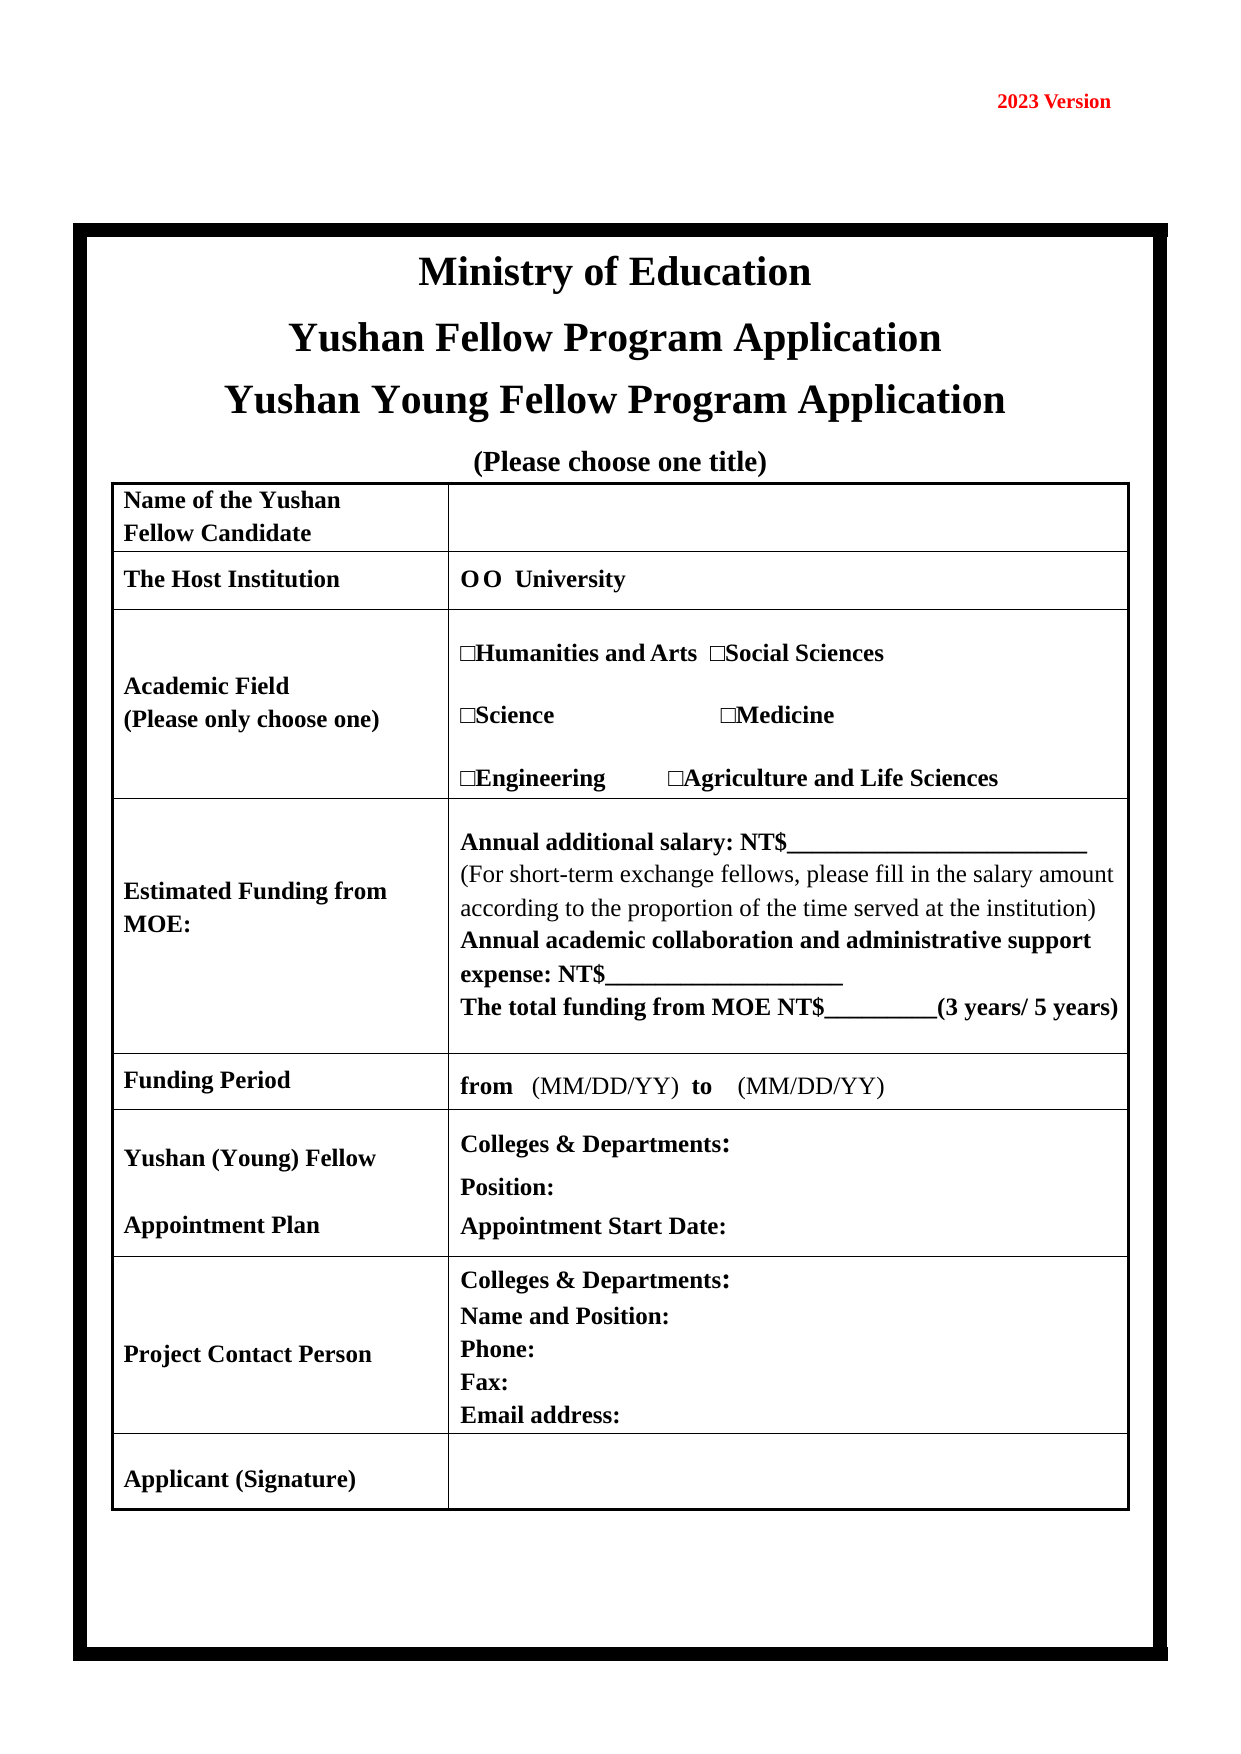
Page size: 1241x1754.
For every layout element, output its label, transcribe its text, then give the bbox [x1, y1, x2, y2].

table_cell □Humanities and Arts □Social Sciences □Science □Medicine □Engineering □Agriculture and Life Sciences [449, 610, 1127, 797]
table_cell Yushan (Young) Fellow Appointment Plan [114, 1110, 448, 1256]
table_cell Academic Field (Please only choose one) [114, 610, 448, 797]
table_cell Annual additional salary: NT$________________________ (For short-term exchange fellows, please fill in the salary amount according to the proportion of the time served at the institution) Annual academic collaboration and administrative support expense: NT$___________________ The total funding from MOE NT$_________(3 years/ 5 years) [449, 799, 1127, 1053]
table_cell The Host Institution [114, 552, 448, 609]
table_cell OO University [449, 552, 1127, 609]
table_header Ministry of Education Yushan Fellow Program Application Yushan Young Fellow Program Application (Please choose one title) [87, 237, 1153, 1647]
table_cell Colleges & Departments: Position: Appointment Start Date: [449, 1110, 1127, 1256]
table_cell [449, 1434, 1127, 1507]
table_cell Estimated Funding from MOE: [114, 799, 448, 1053]
table_header Name of the Yushan Fellow Candidate [114, 485, 448, 551]
table_cell Colleges & Departments: Name and Position: Phone: Fax: Email address: [449, 1257, 1127, 1433]
table_header [449, 485, 1127, 551]
table_cell Applicant (Signature) [114, 1434, 448, 1507]
table_cell from (MM/DD/YY) to (MM/DD/YY) [449, 1054, 1127, 1109]
table_cell Funding Period [114, 1054, 448, 1109]
table_cell Project Contact Person [114, 1257, 448, 1433]
